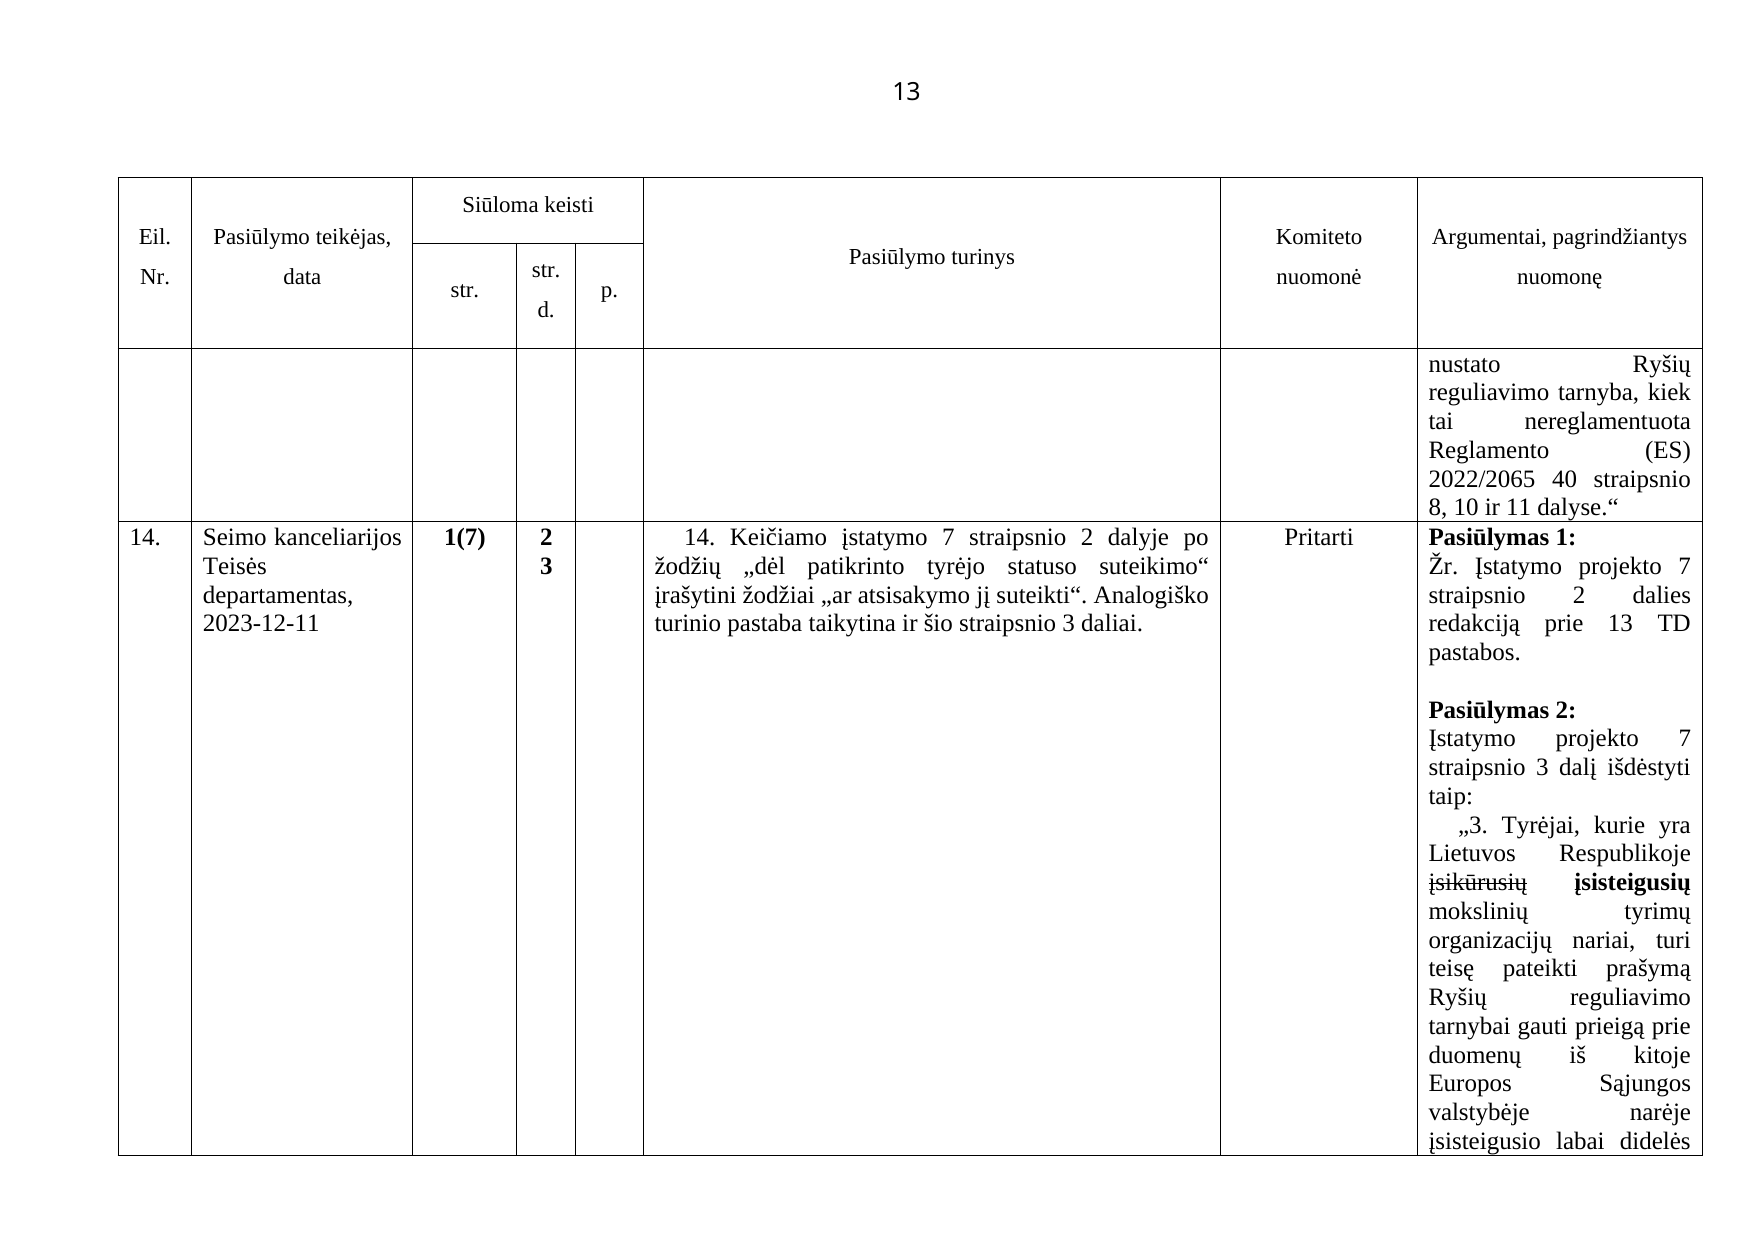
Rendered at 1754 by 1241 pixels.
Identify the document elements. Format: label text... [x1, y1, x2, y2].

table_cell [644, 349, 1220, 521]
table_cell 2 3 [517, 522, 575, 1155]
table_cell [576, 349, 643, 521]
table_cell [192, 349, 412, 521]
table_cell Seimo kanceliarijos Teisės departamentas, 2023-12-11 [192, 522, 412, 1155]
table_cell [1221, 349, 1417, 521]
table_cell str. d. [517, 244, 575, 348]
table_cell 1(7) [413, 522, 516, 1155]
table_cell 14. Keičiamo įstatymo 7 straipsnio 2 dalyje po žodžių „dėl patikrinto tyrėjo statuso suteikimo“ įrašytini žodžiai „ar atsisakymo jį suteikti“. Analogiško turinio pastaba taikytina ir šio straipsnio 3 daliai. [644, 522, 1220, 1155]
table_cell [119, 349, 191, 521]
table_header Komiteto nuomonė [1221, 178, 1417, 348]
table_cell [413, 349, 516, 521]
table_cell p. [576, 244, 643, 348]
table_header Argumentai, pagrindžiantys nuomonę [1418, 178, 1702, 348]
table_header Siūloma keisti [413, 178, 643, 243]
table_cell [517, 349, 575, 521]
table_cell Pritarti [1221, 522, 1417, 1155]
table_cell [576, 522, 643, 1155]
table_cell Pasiūlymas 1: Žr. Įstatymo projekto 7 straipsnio 2 dalies redakciją prie 13 TD pastabos. Pasiūlymas 2: Įstatymo projekto 7 straipsnio 3 dalį išdėstyti taip: „3. Tyrėjai, kurie yra Lietuvos Respublikoje įsikūrusių įsisteigusių mokslinių tyrimų organizacijų nariai, turi teisę pateikti prašymą Ryšių reguliavimo tarnybai gauti prieigą prie duomenų iš kitoje Europos Sąjungos valstybėje narėje įsisteigusio labai didelės [1418, 522, 1702, 1155]
table_cell 14. [119, 522, 191, 1155]
table_header Pasiūlymo teikėjas, data [192, 178, 412, 348]
table_header Eil. Nr. [119, 178, 191, 348]
table_header Pasiūlymo turinys [644, 178, 1220, 348]
table_cell str. [413, 244, 516, 348]
